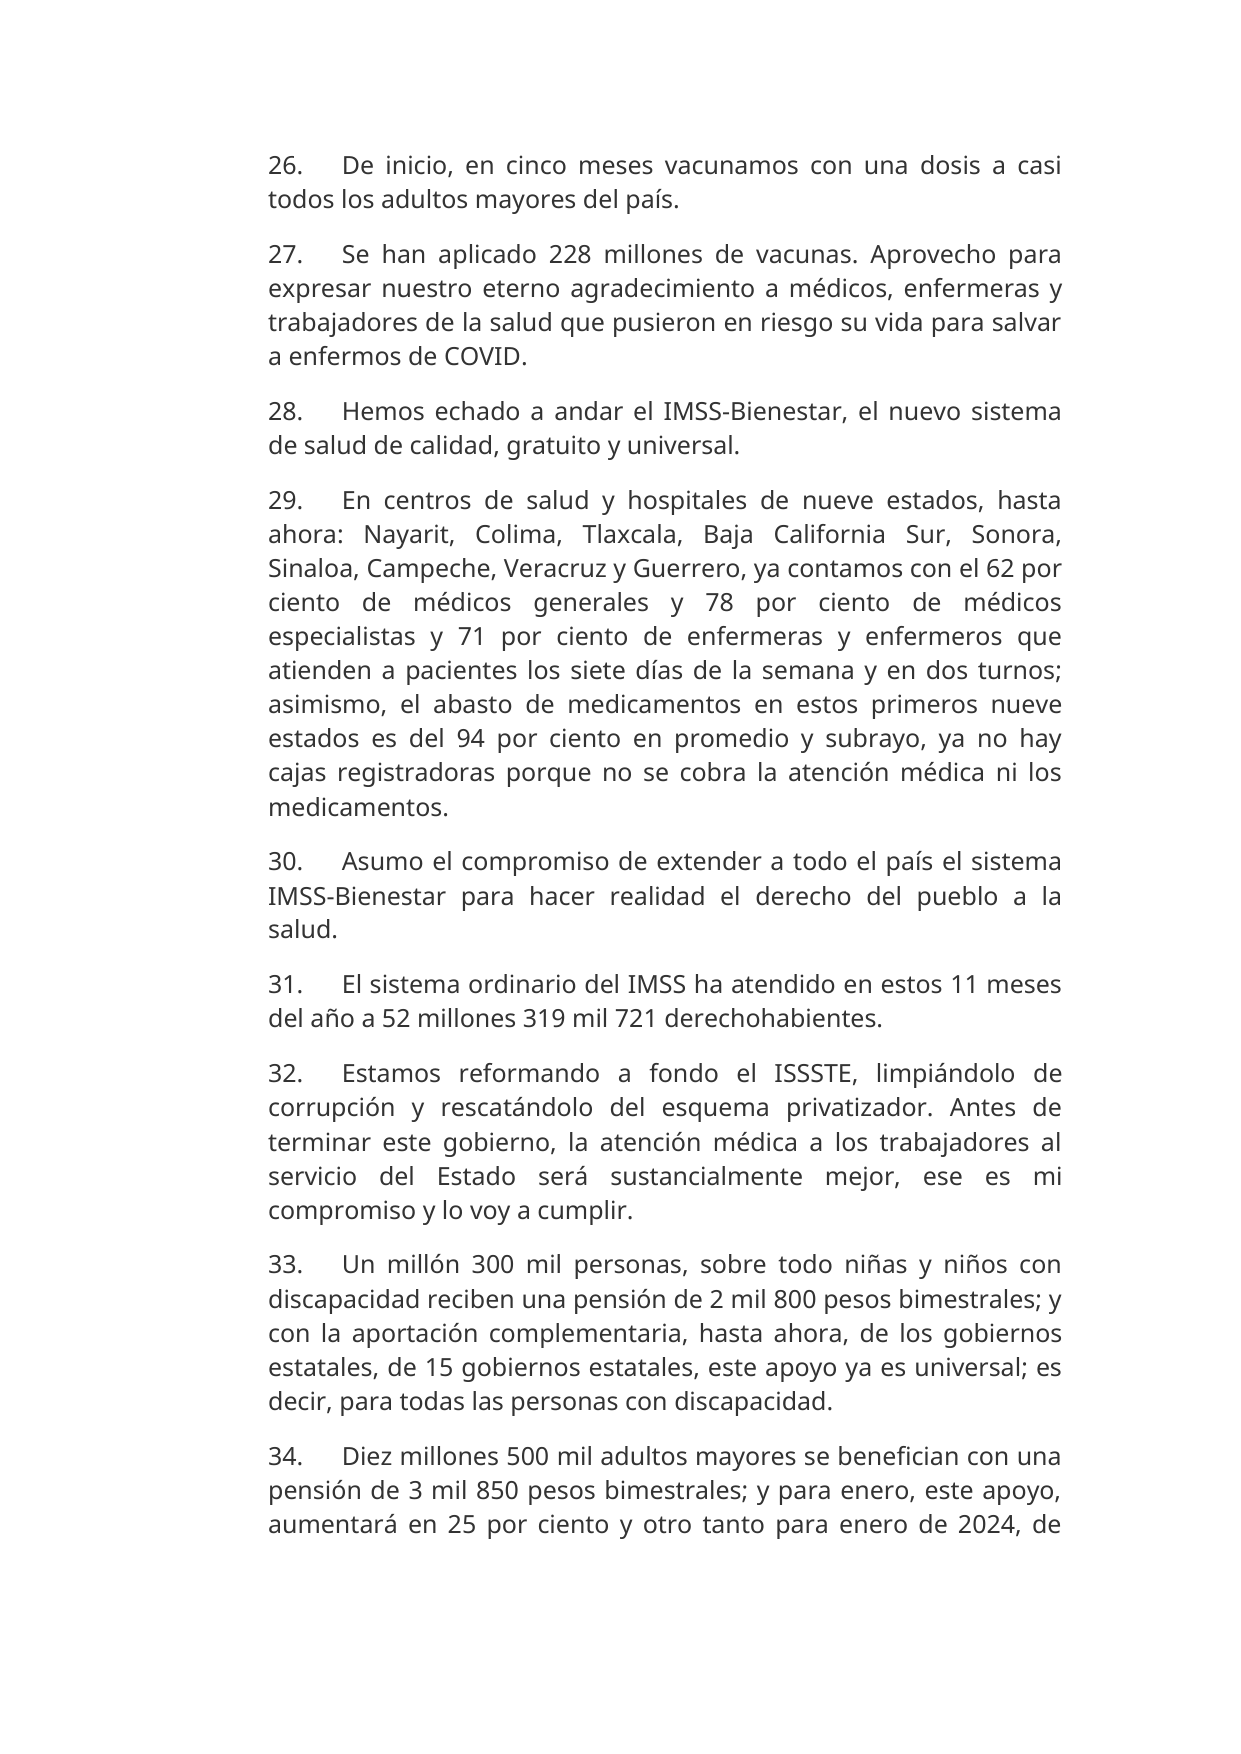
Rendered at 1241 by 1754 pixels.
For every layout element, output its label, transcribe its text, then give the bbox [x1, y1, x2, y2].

list En centros de salud y hospitales de nueve estados, hasta ahora: Nayarit, Colima, Tlaxcala, Baja California Sur, Sonora, Sinaloa, Campeche, Veracruz y Guerrero, ya contamos con el 62 por ciento de médicos generales y 78 por ciento de médicos especialistas y 71 por ciento de enfermeras y enfermeros que atienden a pacientes los siete días de la semana y en dos turnos; asimismo, el abasto de medicamentos en estos primeros nueve estados es del 94 por ciento en promedio y subrayo, ya no hay cajas registradoras porque no se cobra la atención médica ni los medicamentos. [268, 483, 1063, 823]
list Asumo el compromiso de extender a todo el país el sistema IMSS-Bienestar para hacer realidad el derecho del pueblo a la salud. [268, 844, 1063, 946]
list Diez millones 500 mil adultos mayores se benefician con una pensión de 3 mil 850 pesos bimestrales; y para enero, este apoyo, aumentará en 25 por ciento y otro tanto para enero de 2024, de [268, 1438, 1063, 1541]
list El sistema ordinario del IMSS ha atendido en estos 11 meses del año a 52 millones 319 mil 721 derechohabientes. [268, 967, 1063, 1035]
list Un millón 300 mil personas, sobre todo niñas y niños con discapacidad reciben una pensión de 2 mil 800 pesos bimestrales; y con la aportación complementaria, hasta ahora, de los gobiernos estatales, de 15 gobiernos estatales, este apoyo ya es universal; es decir, para todas las personas con discapacidad. [268, 1247, 1063, 1417]
list Se han aplicado 228 millones de vacunas. Aprovecho para expresar nuestro eterno agradecimiento a médicos, enfermeras y trabajadores de la salud que pusieron en riesgo su vida para salvar a enfermos de COVID. [268, 237, 1063, 373]
list Hemos echado a andar el IMSS-Bienestar, el nuevo sistema de salud de calidad, gratuito y universal. [268, 394, 1063, 462]
list Estamos reformando a fondo el ISSSTE, limpiándolo de corrupción y rescatándolo del esquema privatizador. Antes de terminar este gobierno, la atención médica a los trabajadores al servicio del Estado será sustancialmente mejor, ese es mi compromiso y lo voy a cumplir. [268, 1056, 1063, 1226]
list De inicio, en cinco meses vacunamos con una dosis a casi todos los adultos mayores del país. [268, 148, 1063, 216]
